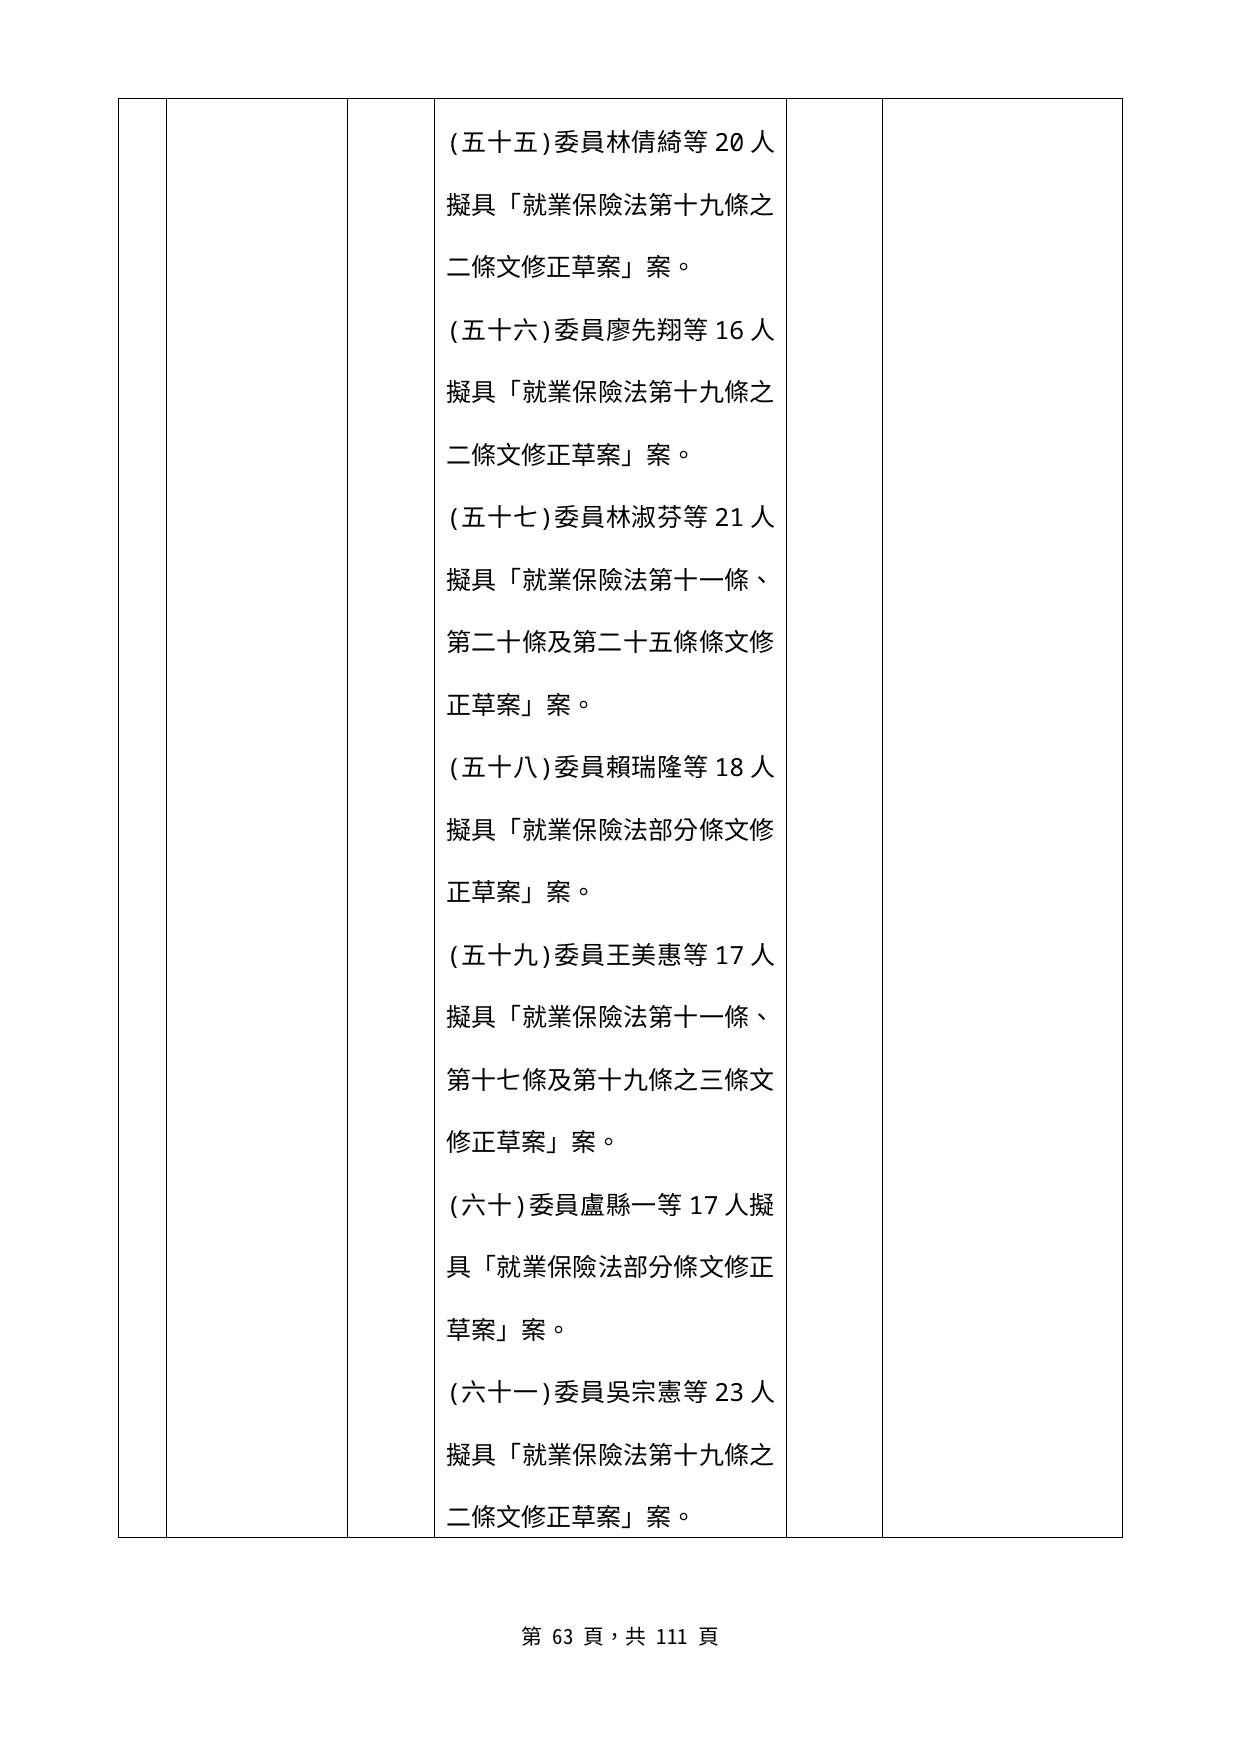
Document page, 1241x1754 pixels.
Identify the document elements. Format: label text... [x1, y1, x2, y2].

table_cell (五十五)委員林倩綺等20人擬具「就業保險法第十九條之二條文修正草案」案。 (五十六)委員廖先翔等16人擬具「就業保險法第十九條之二條文修正草案」案。 (五十七)委員林淑芬等21人擬具「就業保險法第十一條、第二十條及第二十五條條文修正草案」案。 (五十八)委員賴瑞隆等18人擬具「就業保險法部分條文修正草案」案。 (五十九)委員王美惠等17人擬具「就業保險法第十一條、第十七條及第十九條之三條文修正草案」案。 (六十)委員盧縣一等17人擬具「就業保險法部分條文修正草案」案。 (六十一)委員吳宗憲等23人擬具「就業保險法第十九條之二條文修正草案」案。 [435, 99, 786, 1537]
table_cell [348, 99, 434, 1537]
table_cell 115.6.3 (三) 115.6.4 (四) [167, 99, 347, 1537]
table_cell [119, 99, 166, 1537]
table_cell [883, 99, 1122, 1537]
table_cell [787, 99, 882, 1537]
